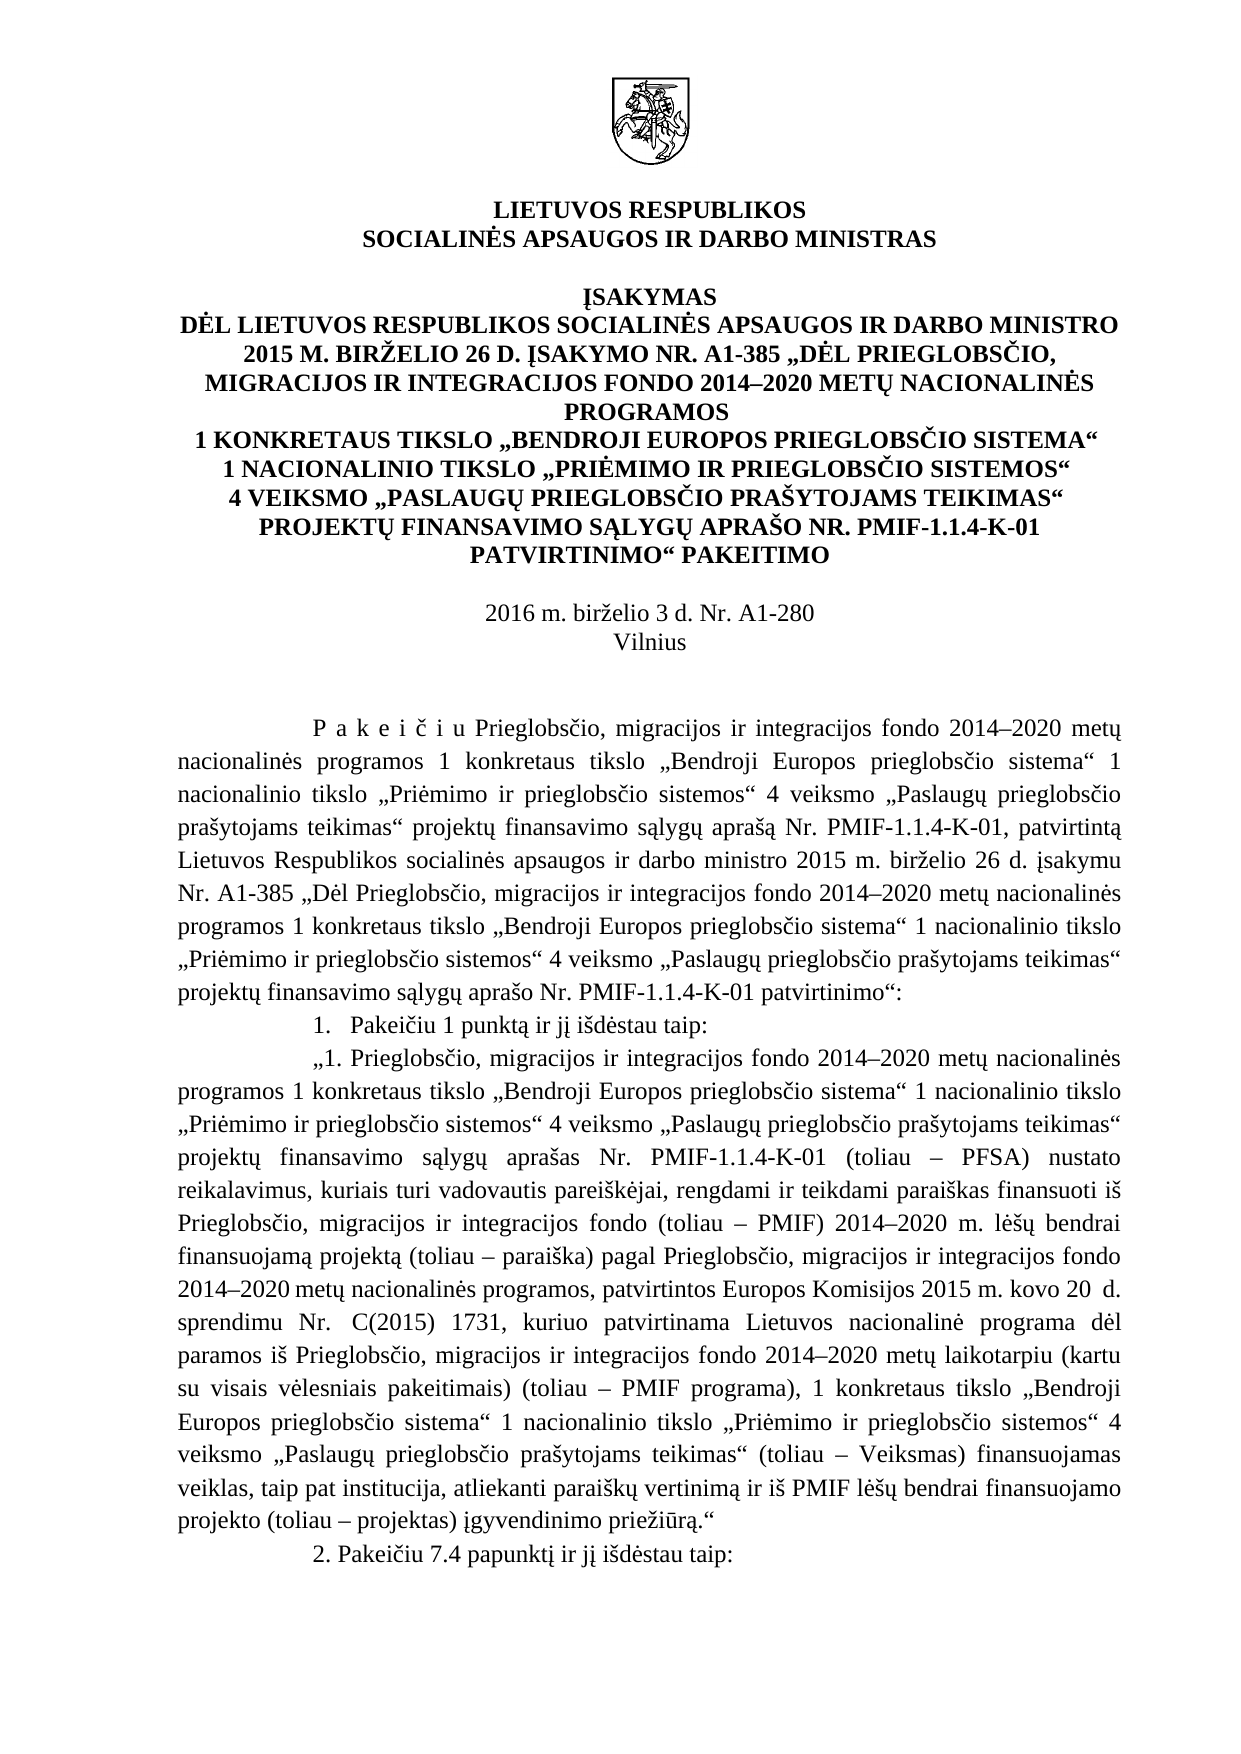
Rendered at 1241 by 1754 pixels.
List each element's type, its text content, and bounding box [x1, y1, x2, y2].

text ĮSAKYMAS [177, 282, 1122, 311]
text LIETUVOS RESPUBLIKOS [177, 196, 1122, 224]
text SOCIALINĖS APSAUGOS IR DARBO MINISTRAS [177, 224, 1122, 253]
text 1 KONKRETAUS TIKSLO „BENDROJI EUROPOS PRIEGLOBSČIO SISTEMA“ [177, 426, 1122, 454]
text P a k e i č i u Prieglobsčio, migracijos ir integracijos fondo 2014–2020 metų nacionalinės programos 1 konkretaus tikslo „Bendroji Europos prieglobsčio sistema“ 1 nacionalinio tikslo „Priėmimo ir prieglobsčio sistemos“ 4 veiksmo „Paslaugų prieglobsčio prašytojams teikimas“ projektų finansavimo sąlygų aprašą Nr. PMIF-1.1.4-K-01, patvirtintą Lietuvos Respublikos socialinės apsaugos ir darbo ministro 2015 m. birželio 26 d. įsakymu Nr. A1-385 „Dėl Prieglobsčio, migracijos ir integracijos fondo 2014–2020 metų nacionalinės programos 1 konkretaus tikslo „Bendroji Europos prieglobsčio sistema“ 1 nacionalinio tikslo „Priėmimo ir prieglobsčio sistemos“ 4 veiksmo „Paslaugų prieglobsčio prašytojams teikimas“ projektų finansavimo sąlygų aprašo Nr. PMIF-1.1.4-K-01 patvirtinimo“: [177, 713, 1122, 1006]
text 1. Pakeičiu 1 punktą ir jį išdėstau taip: [312, 1010, 1122, 1039]
text 4 VEIKSMO „PASLAUGŲ PRIEGLOBSČIO PRAŠYTOJAMS TEIKIMAS“ [177, 483, 1122, 512]
text 2015 M. BIRŽELIO 26 D. ĮSAKYMO NR. A1-385 „DĖL PRIEGLOBSČIO, MIGRACIJOS IR INTEGRACIJOS FONDO 2014–2020 METŲ NACIONALINĖS PROGRAMOS [177, 339, 1122, 426]
text 2016 m. birželio 3 d. Nr. A1-280 [177, 598, 1122, 627]
text „1. Prieglobsčio, migracijos ir integracijos fondo 2014–2020 metų nacionalinės programos 1 konkretaus tikslo „Bendroji Europos prieglobsčio sistema“ 1 nacionalinio tikslo „Priėmimo ir prieglobsčio sistemos“ 4 veiksmo „Paslaugų prieglobsčio prašytojams teikimas“ projektų finansavimo sąlygų aprašas Nr. PMIF-1.1.4-K-01 (toliau – PFSA) nustato reikalavimus, kuriais turi vadovautis pareiškėjai, rengdami ir teikdami paraiškas finansuoti iš Prieglobsčio, migracijos ir integracijos fondo (toliau – PMIF) 2014–2020 m. lėšų bendrai finansuojamą projektą (toliau – paraiška) pagal Prieglobsčio, migracijos ir integracijos fondo 2014–2020 metų nacionalinės programos, patvirtintos Europos Komisijos 2015 m. kovo 20 d. sprendimu Nr. C(2015) 1731, kuriuo patvirtinama Lietuvos nacionalinė programa dėl paramos iš Prieglobsčio, migracijos ir integracijos fondo 2014–2020 metų laikotarpiu (kartu su visais vėlesniais pakeitimais) (toliau – PMIF programa), 1 konkretaus tikslo „Bendroji Europos prieglobsčio sistema“ 1 nacionalinio tikslo „Priėmimo ir prieglobsčio sistemos“ 4 veiksmo „Paslaugų prieglobsčio prašytojams teikimas“ (toliau – Veiksmas) finansuojamas veiklas, taip pat institucija, atliekanti paraiškų vertinimą ir iš PMIF lėšų bendrai finansuojamo projekto (toliau – projektas) įgyvendinimo priežiūrą.“ [177, 1043, 1122, 1534]
text 1 NACIONALINIO TIKSLO „PRIĖMIMO IR PRIEGLOBSČIO SISTEMOS“ [177, 454, 1122, 483]
text PROJEKTŲ FINANSAVIMO SĄLYGŲ APRAŠO NR. PMIF-1.1.4-K-01 PATVIRTINIMO“ PAKEITIMO [177, 512, 1122, 569]
text Vilnius [177, 627, 1122, 656]
text DĖL LIETUVOS RESPUBLIKOS SOCIALINĖS APSAUGOS IR DARBO MINISTRO [177, 311, 1122, 339]
text 2. Pakeičiu 7.4 papunktį ir jį išdėstau taip: [312, 1539, 1122, 1567]
